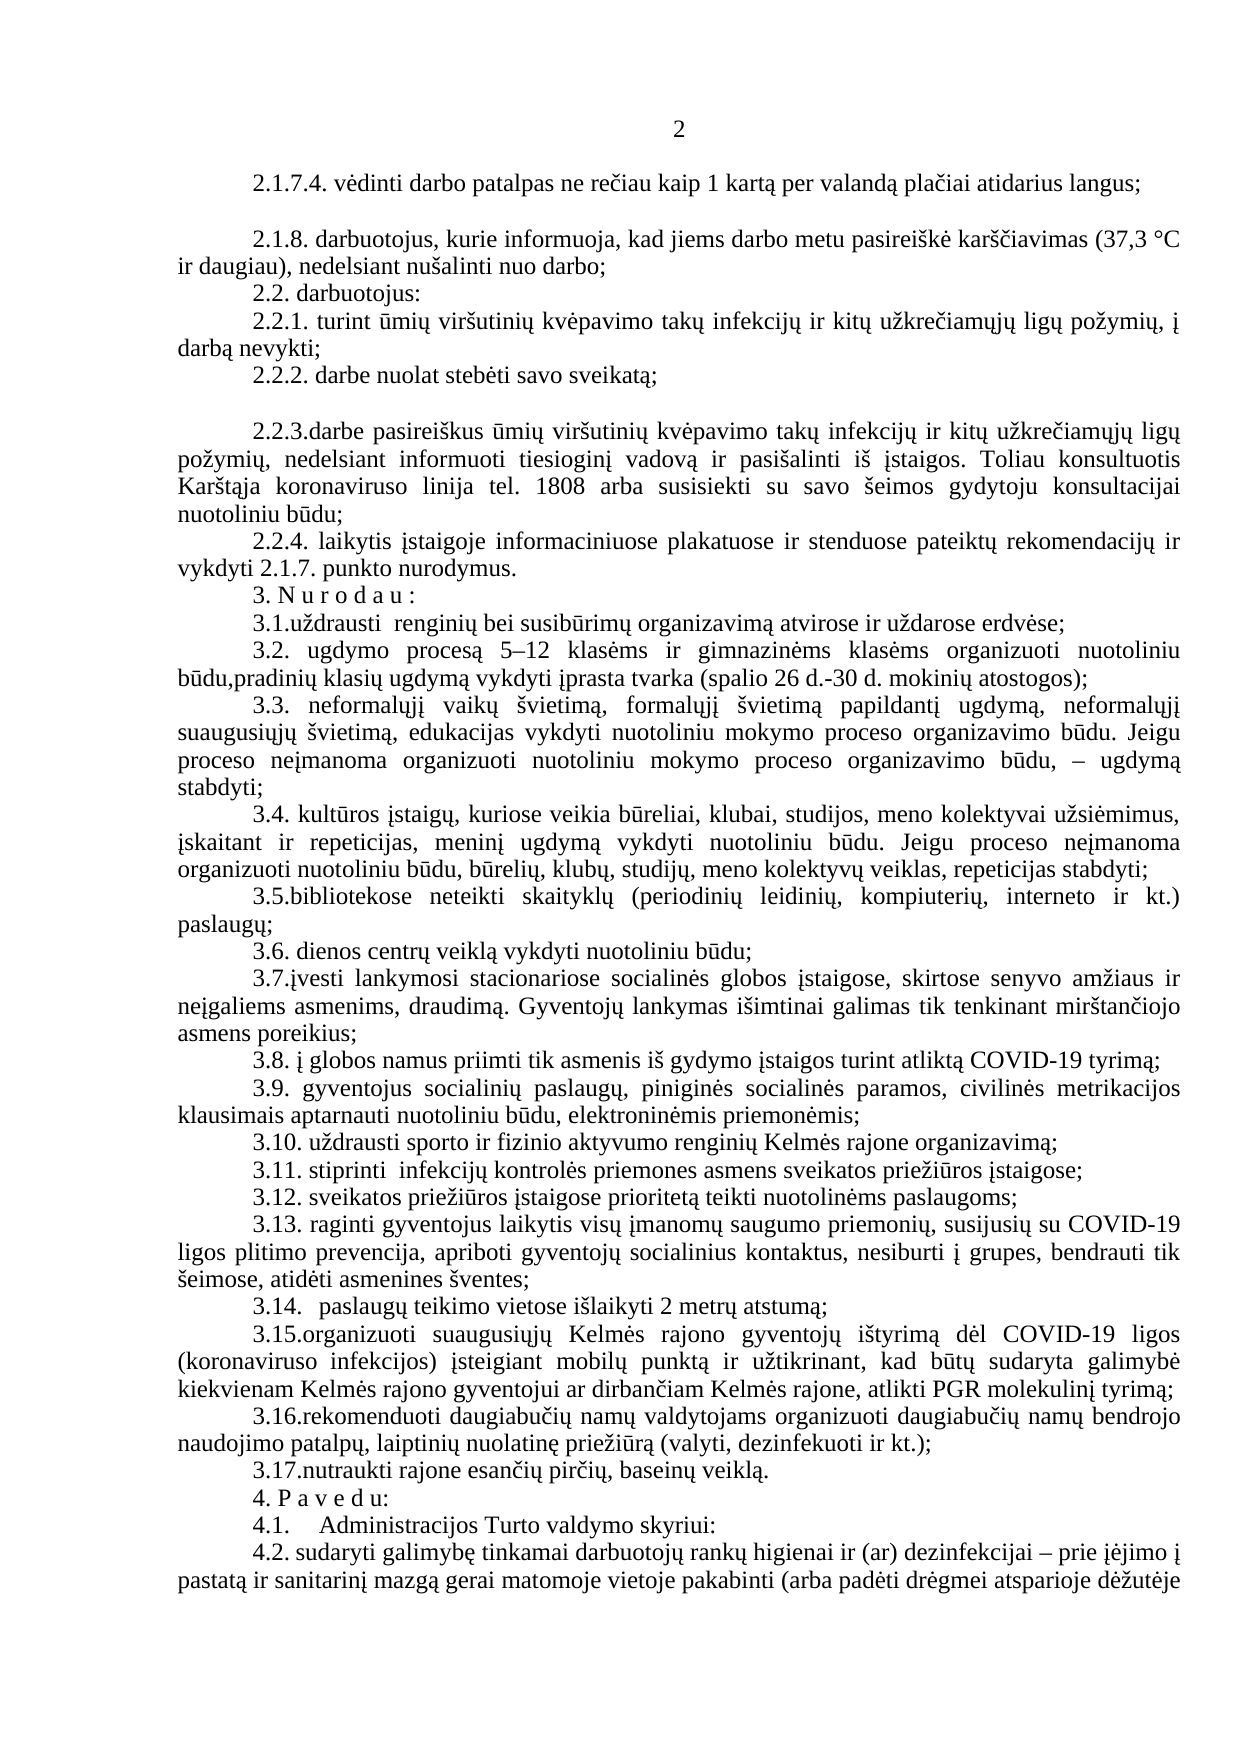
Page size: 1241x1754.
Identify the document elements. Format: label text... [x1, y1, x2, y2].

text 2.1.8. darbuotojus, kurie informuoja, kad jiems darbo metu pasireiškė karščiavimas (37,3 °C ir daugiau), nedelsiant nušalinti nuo darbo; [177, 225, 1181, 280]
text 2.1.7.4. vėdinti darbo patalpas ne rečiau kaip 1 kartą per valandą plačiai atidarius langus; [177, 169, 1181, 197]
text 3.9. gyventojus socialinių paslaugų, piniginės socialinės paramos, civilinės metrikacijos klausimais aptarnauti nuotoliniu būdu, elektroninėmis priemonėmis; [177, 1074, 1181, 1129]
text 2.2.3.darbe pasireiškus ūmių viršutinių kvėpavimo takų infekcijų ir kitų užkrečiamųjų ligų požymių, nedelsiant informuoti tiesioginį vadovą ir pasišalinti iš įstaigos. Toliau konsultuotis Karštąja koronaviruso linija tel. 1808 arba susisiekti su savo šeimos gydytoju konsultacijai nuotoliniu būdu; [177, 418, 1181, 527]
text 4.1. Administracijos Turto valdymo skyriui: [177, 1512, 1181, 1539]
text 4. P a v e d u: [177, 1484, 1181, 1512]
text 2.2.4. laikytis įstaigoje informaciniuose plakatuose ir stenduose pateiktų rekomendacijų ir vykdyti 2.1.7. punkto nurodymus. [177, 527, 1181, 582]
text 3.3. neformalųjį vaikų švietimą, formalųjį švietimą papildantį ugdymą, neformalųjį suaugusiųjų švietimą, edukacijas vykdyti nuotoliniu mokymo proceso organizavimo būdu. Jeigu proceso neįmanoma organizuoti nuotoliniu mokymo proceso organizavimo būdu, – ugdymą stabdyti; [177, 691, 1181, 801]
text 3.12. sveikatos priežiūros įstaigose prioritetą teikti nuotolinėms paslaugoms; [177, 1184, 1181, 1211]
text 3.7.įvesti lankymosi stacionariose socialinės globos įstaigose, skirtose senyvo amžiaus ir neįgaliems asmenims, draudimą. Gyventojų lankymas išimtinai galimas tik tenkinant mirštančiojo asmens poreikius; [177, 965, 1181, 1047]
text 2.2.1. turint ūmių viršutinių kvėpavimo takų infekcijų ir kitų užkrečiamųjų ligų požymių, į darbą nevykti; [177, 307, 1181, 362]
text 3.10. uždrausti sporto ir fizinio aktyvumo renginių Kelmės rajone organizavimą; [177, 1129, 1181, 1156]
text 3. N u r o d a u : [177, 582, 1181, 609]
text 3.17.nutraukti rajone esančių pirčių, baseinų veiklą. [177, 1457, 1181, 1484]
text 3.14. paslaugų teikimo vietose išlaikyti 2 metrų atstumą; [177, 1293, 1181, 1320]
text 3.4. kultūros įstaigų, kuriose veikia būreliai, klubai, studijos, meno kolektyvai užsiėmimus, įskaitant ir repeticijas, meninį ugdymą vykdyti nuotoliniu būdu. Jeigu proceso neįmanoma organizuoti nuotoliniu būdu, būrelių, klubų, studijų, meno kolektyvų veiklas, repeticijas stabdyti; [177, 801, 1181, 883]
text 3.2. ugdymo procesą 5–12 klasėms ir gimnazinėms klasėms organizuoti nuotoliniu būdu,pradinių klasių ugdymą vykdyti įprasta tvarka (spalio 26 d.-30 d. mokinių atostogos); [177, 637, 1181, 691]
text 3.1.uždrausti renginių bei susibūrimų organizavimą atvirose ir uždarose erdvėse; [177, 609, 1181, 637]
text 3.16.rekomenduoti daugiabučių namų valdytojams organizuoti daugiabučių namų bendrojo naudojimo patalpų, laiptinių nuolatinę priežiūrą (valyti, dezinfekuoti ir kt.); [177, 1402, 1181, 1457]
text 3.5.bibliotekose neteikti skaityklų (periodinių leidinių, kompiuterių, interneto ir kt.) paslaugų; [177, 883, 1181, 938]
text 4.2. sudaryti galimybę tinkamai darbuotojų rankų higienai ir (ar) dezinfekcijai – prie įėjimo į pastatą ir sanitarinį mazgą gerai matomoje vietoje pakabinti (arba padėti drėgmei atsparioje dėžutėje [177, 1539, 1181, 1594]
text 3.6. dienos centrų veiklą vykdyti nuotoliniu būdu; [177, 938, 1181, 965]
text 3.11. stiprinti infekcijų kontrolės priemones asmens sveikatos priežiūros įstaigose; [177, 1156, 1181, 1184]
text 2.2.2. darbe nuolat stebėti savo sveikatą; [177, 362, 1181, 389]
text 3.8. į globos namus priimti tik asmenis iš gydymo įstaigos turint atliktą COVID-19 tyrimą; [177, 1047, 1181, 1074]
text 3.15.organizuoti suaugusiųjų Kelmės rajono gyventojų ištyrimą dėl COVID-19 ligos (koronaviruso infekcijos) įsteigiant mobilų punktą ir užtikrinant, kad būtų sudaryta galimybė kiekvienam Kelmės rajono gyventojui ar dirbančiam Kelmės rajone, atlikti PGR molekulinį tyrimą; [177, 1320, 1181, 1402]
text 3.13. raginti gyventojus laikytis visų įmanomų saugumo priemonių, susijusių su COVID-19 ligos plitimo prevencija, apriboti gyventojų socialinius kontaktus, nesiburti į grupes, bendrauti tik šeimose, atidėti asmenines šventes; [177, 1211, 1181, 1293]
text 2.2. darbuotojus: [177, 280, 1181, 307]
